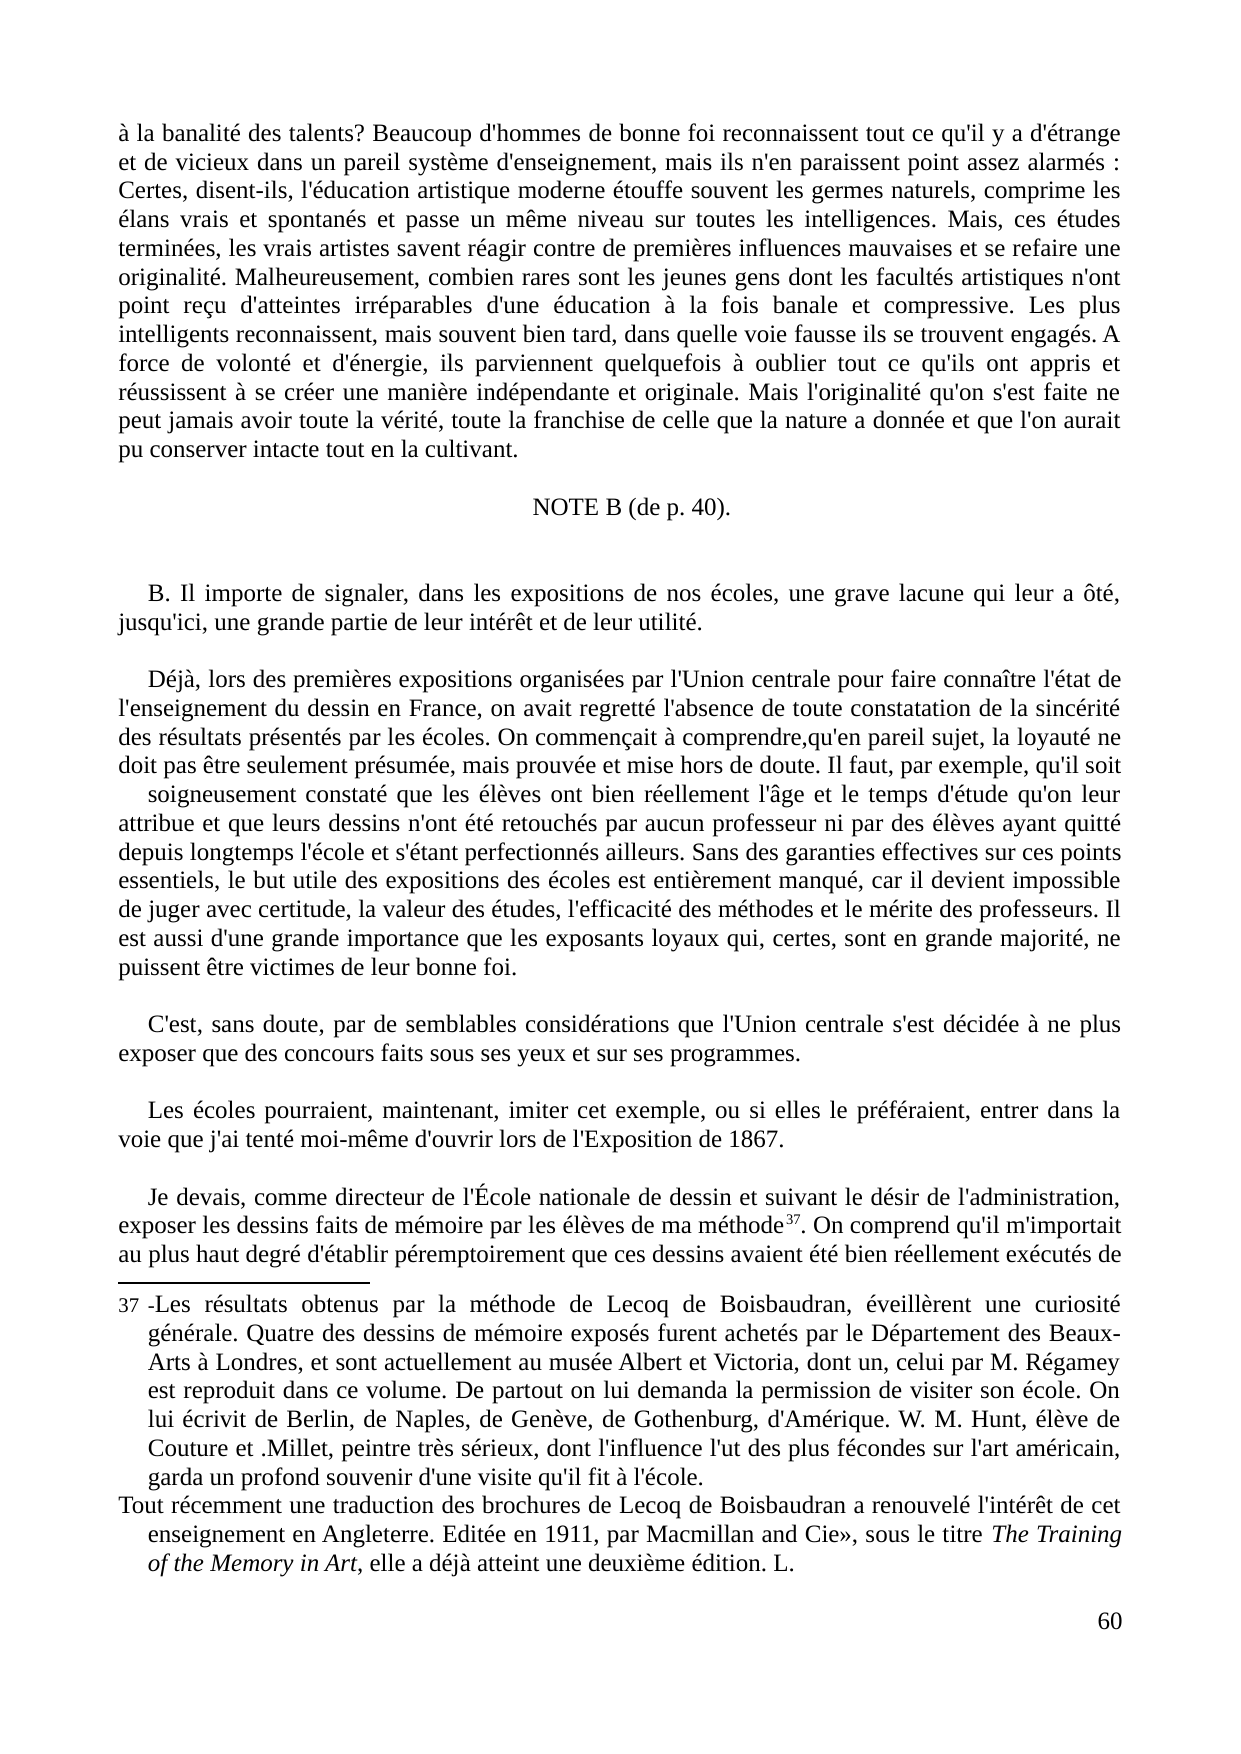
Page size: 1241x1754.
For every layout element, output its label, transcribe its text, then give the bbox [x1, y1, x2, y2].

text B. Il importe de signaler, dans les expositions de nos écoles, une grave lacune qui leur a ôté, jusqu'ici, une grande partie de leur intérêt et de leur utilité. [118, 578, 1122, 636]
text C'est, sans doute, par de semblables considérations que l'Union centrale s'est décidée à ne plus exposer que des concours faits sous ses yeux et sur ses programmes. [118, 1009, 1122, 1067]
text Les écoles pourraient, maintenant, imiter cet exemple, ou si elles le préféraient, entrer dans la voie que j'ai tenté moi-même d'ouvrir lors de l'Exposition de 1867. [118, 1096, 1122, 1153]
text NOTE B (de p. 40). [118, 492, 1122, 521]
text -Les résultats obtenus par la méthode de Lecoq de Boisbaudran, éveillèrent une curiosité générale. Quatre des dessins de mémoire exposés furent achetés par le Département des Beaux-Arts à Londres, et sont actuellement au musée Albert et Victoria, dont un, celui par M. Régamey est reproduit dans ce volume. De partout on lui demanda la permission de visiter son école. On lui écrivit de Berlin, de Naples, de Genève, de Gothenburg, d'Amérique. W. M. Hunt, élève de Couture et .Millet, peintre très sérieux, dont l'influence l'ut des plus fécondes sur l'art américain, garda un profond souvenir d'une visite qu'il fit à l'école. [118, 1289, 1122, 1491]
text Déjà, lors des premières expositions organisées par l'Union centrale pour faire connaître l'état de l'enseignement du dessin en France, on avait regretté l'absence de toute constatation de la sincérité des résultats présentés par les écoles. On commençait à comprendre,qu'en pareil sujet, la loyauté ne doit pas être seulement présumée, mais prouvée et mise hors de doute. Il faut, par exemple, qu'il soit [118, 664, 1122, 779]
text Je devais, comme directeur de l'École nationale de dessin et suivant le désir de l'administration, exposer les dessins faits de mémoire par les élèves de ma méthode. On comprend qu'il m'importait au plus haut degré d'établir péremptoirement que ces dessins avaient été bien réellement exécutés de [118, 1182, 1122, 1268]
text soigneusement constaté que les élèves ont bien réellement l'âge et le temps d'étude qu'on leur attribue et que leurs dessins n'ont été retouchés par aucun professeur ni par des élèves ayant quitté depuis longtemps l'école et s'étant perfectionnés ailleurs. Sans des garanties effectives sur ces points essentiels, le but utile des expositions des écoles est entièrement manqué, car il devient impossible de juger avec certitude, la valeur des études, l'efficacité des méthodes et le mérite des professeurs. Il est aussi d'une grande importance que les exposants loyaux qui, certes, sont en grande majorité, ne puissent être victimes de leur bonne foi. [118, 779, 1122, 981]
text Tout récemment une traduction des brochures de Lecoq de Boisbaudran a renouvelé l'intérêt de cet enseignement en Angleterre. Editée en 1911, par Macmillan and Cie», sous le titre The Training of the Memory in Art, elle a déjà atteint une deuxième édition. L. [118, 1491, 1122, 1577]
text à la banalité des talents? Beaucoup d'hommes de bonne foi reconnaissent tout ce qu'il y a d'étrange et de vicieux dans un pareil système d'enseignement, mais ils n'en paraissent point assez alarmés : Certes, disent-ils, l'éducation artistique moderne étouffe souvent les germes naturels, comprime les élans vrais et spontanés et passe un même niveau sur toutes les intelligences. Mais, ces études terminées, les vrais artistes savent réagir contre de premières influences mauvaises et se refaire une originalité. Malheureusement, combien rares sont les jeunes gens dont les facultés artistiques n'ont point reçu d'atteintes irréparables d'une éducation à la fois banale et compressive. Les plus intelligents reconnaissent, mais souvent bien tard, dans quelle voie fausse ils se trouvent engagés. A force de volonté et d'énergie, ils parviennent quelquefois à oublier tout ce qu'ils ont appris et réussissent à se créer une manière indépendante et originale. Mais l'originalité qu'on s'est faite ne peut jamais avoir toute la vérité, toute la franchise de celle que la nature a donnée et que l'on aurait pu conserver intacte tout en la cultivant. [118, 118, 1122, 463]
